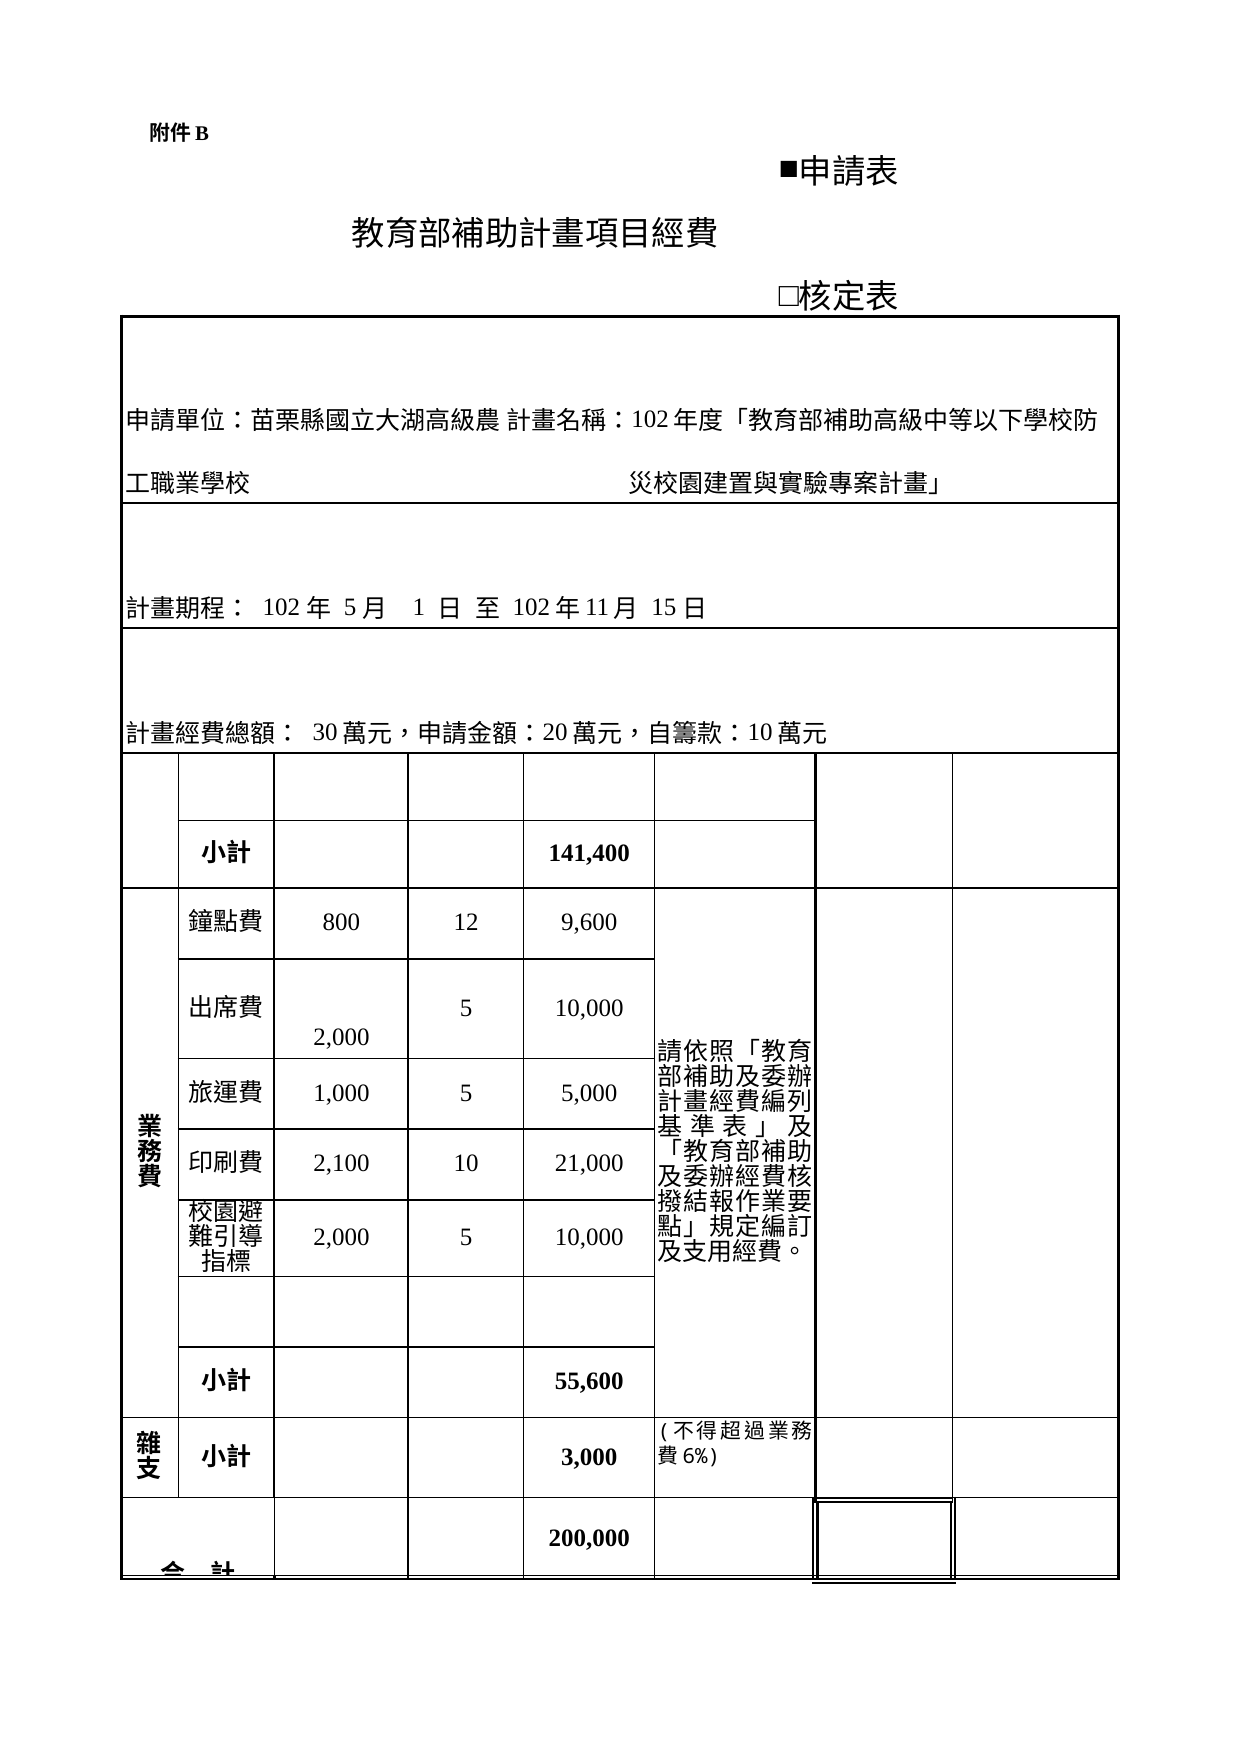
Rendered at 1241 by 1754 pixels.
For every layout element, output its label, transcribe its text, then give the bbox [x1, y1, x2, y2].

table_cell 旅運費 [179, 1059, 273, 1128]
table_cell [953, 1418, 1117, 1497]
table_cell [922, 252, 953, 314]
table_cell 10,000 [524, 1201, 654, 1276]
table_cell [524, 1277, 654, 1346]
table_header [122, 127, 178, 189]
table_cell □核定表 [755, 252, 922, 314]
table_cell [270, 190, 274, 252]
table_cell 10,000 [524, 960, 654, 1058]
table_cell 5 [409, 1059, 523, 1128]
table_cell 印刷費 [179, 1130, 273, 1199]
table_cell [409, 1498, 523, 1575]
table_cell 小計 [179, 1348, 273, 1417]
table_cell [270, 252, 274, 314]
table_cell 5 [409, 960, 523, 1058]
table_cell [122, 190, 178, 252]
table_cell 雜支 [123, 1418, 178, 1497]
table_cell [409, 1277, 523, 1346]
table_cell 計畫期程： 102 年 5 月 1 日 至 102年11月 15 日 [123, 504, 1117, 627]
table_cell [275, 1277, 407, 1346]
table_cell 計畫經費總額： 30萬元，申請金額：20萬元，自籌款：10萬元 [123, 629, 1117, 752]
table_header [274, 127, 298, 189]
table_cell 21,000 [524, 1130, 654, 1199]
table_cell [179, 754, 273, 819]
table_cell [275, 754, 407, 819]
table_header [270, 127, 274, 189]
table_cell [275, 1498, 407, 1575]
table_cell [655, 1498, 812, 1575]
table_cell [655, 754, 814, 819]
table_cell [274, 190, 298, 252]
table_cell [655, 821, 814, 887]
table_header [178, 127, 269, 189]
table_cell [552, 252, 755, 314]
table_cell 業 務 費 [123, 889, 178, 1417]
table_cell 55,600 [524, 1348, 654, 1417]
table_cell 申請單位：苗栗縣國立大湖高級農工職業學校 [123, 318, 503, 502]
table_cell [409, 754, 523, 819]
table_cell 1,000 [275, 1059, 407, 1128]
table_cell 2,100 [275, 1130, 407, 1199]
table_cell [409, 1418, 523, 1497]
table_cell 9,600 [524, 889, 654, 958]
table_cell [122, 252, 178, 314]
table_cell 計畫名稱：102年度「教育部補助高級中等以下學校防災校園建置與實驗專案計畫」 [503, 318, 1117, 502]
table_cell 2,000 [275, 960, 407, 1058]
table_header ■申請表 [755, 127, 922, 189]
table_cell [425, 252, 552, 314]
table_cell [275, 1418, 407, 1497]
table_cell 合 計 [123, 1498, 274, 1575]
table_cell [817, 1418, 952, 1497]
table_header [298, 127, 425, 189]
table_header [922, 127, 953, 189]
table_cell 教育部補助計畫項目經費 [298, 190, 755, 252]
table_cell [953, 190, 1118, 252]
table_cell 141,400 [524, 821, 654, 887]
table_cell [409, 821, 523, 887]
table_cell [819, 1503, 950, 1575]
table_cell [298, 252, 425, 314]
table_cell 請依照「教育部補助及委辦計畫經費編列基準表」及「教育部補助及委辦經費核撥結報作業要點」規定編訂及支用經費。 [655, 889, 814, 1417]
table_cell [956, 1498, 1117, 1575]
table_cell [409, 1348, 523, 1417]
table_header [425, 127, 552, 189]
table_header [134, 108, 247, 164]
table_cell [953, 889, 1117, 1417]
table_cell 800 [275, 889, 407, 958]
table_cell [817, 754, 952, 887]
table_cell [275, 821, 407, 887]
table_cell (不得超過業務費6%) [655, 1418, 814, 1497]
table_cell 5,000 [524, 1059, 654, 1128]
table_cell [274, 252, 298, 314]
table_cell 2,000 [275, 1201, 407, 1276]
table_cell [524, 754, 654, 819]
table_cell [953, 754, 1117, 887]
table_cell 鐘點費 [179, 889, 273, 958]
table_cell 校園避難引導指標 [179, 1201, 273, 1276]
table_cell [178, 252, 269, 314]
table_cell [178, 190, 269, 252]
table_cell [123, 754, 178, 887]
table_cell 出席費 [179, 960, 273, 1058]
table_cell [755, 190, 922, 252]
table_cell 5 [409, 1201, 523, 1276]
table_cell 200,000 [524, 1498, 654, 1575]
table_cell [179, 1277, 273, 1346]
table_cell 10 [409, 1130, 523, 1199]
table_header [953, 127, 1118, 189]
table_cell 小計 [179, 821, 273, 887]
table_cell 3,000 [524, 1418, 654, 1497]
table_cell 小計 [179, 1418, 273, 1497]
table_cell 12 [409, 889, 523, 958]
table_cell [817, 889, 952, 1417]
table_cell [953, 252, 1118, 314]
table_header [552, 127, 755, 189]
table_cell [922, 190, 953, 252]
table_cell [275, 1348, 407, 1417]
